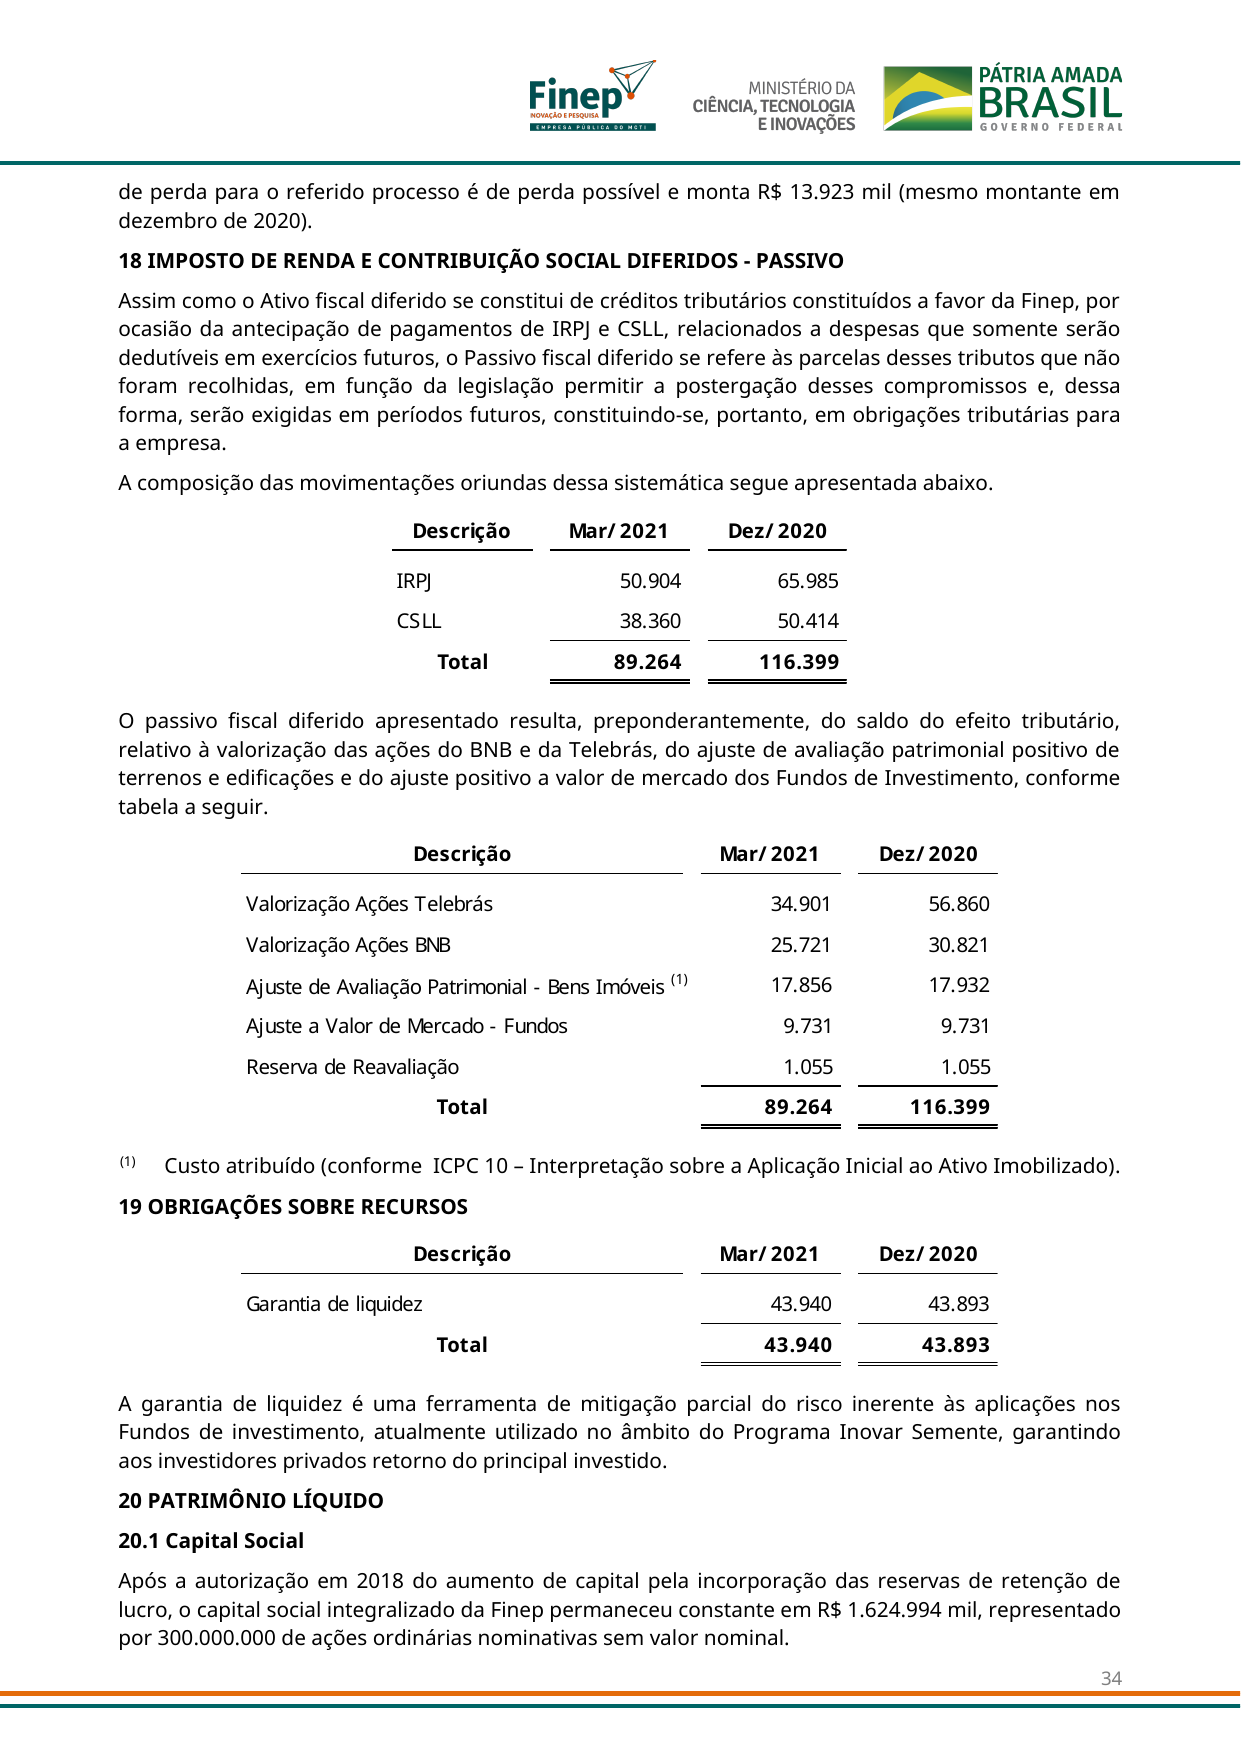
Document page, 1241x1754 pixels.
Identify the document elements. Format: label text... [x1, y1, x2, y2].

picture [530, 60, 1123, 134]
text de perda para o referido processo é de perda possível e monta R$ 13.923 mil (mesmo montante em dezembro de 2020). [118, 177, 1122, 234]
text A garantia de liquidez é uma ferramenta de mitigação parcial do risco inerente às aplicações nos Fundos de investimento, atualmente utilizado no âmbito do Programa Inovar Semente, garantindo aos investidores privados retorno do principal investido. [118, 1389, 1122, 1474]
subtitle 19 Obrigações sobre recursos [118, 1192, 1122, 1220]
subtitle 18 Imposto de renda e contribuição social diferidos - Passivo [118, 246, 1122, 274]
text (1) Custo atribuído (conforme ICPC 10 – Interpretação sobre a Aplicação Inicial ao Ativo Imobilizado). [118, 1152, 1122, 1180]
text Assim como o Ativo fiscal diferido se constitui de créditos tributários constituídos a favor da Finep, por ocasião da antecipação de pagamentos de IRPJ e CSLL, relacionados a despesas que somente serão dedutíveis em exercícios futuros, o Passivo fiscal diferido se refere às parcelas desses tributos que não foram recolhidas, em função da legislação permitir a postergação desses compromissos e, dessa forma, serão exigidas em períodos futuros, constituindo-se, portanto, em obrigações tributárias para a empresa. [118, 286, 1122, 457]
text Após a autorização em 2018 do aumento de capital pela incorporação das reservas de retenção de lucro, o capital social integralizado da Finep permaneceu constante em R$ 1.624.994 mil, representado por 300.000.000 de ações ordinárias nominativas sem valor nominal. [118, 1567, 1122, 1652]
text A composição das movimentações oriundas dessa sistemática segue apresentada abaixo. [118, 468, 1122, 497]
text O passivo fiscal diferido apresentado resulta, preponderantemente, do saldo do efeito tributário, relativo à valorização das ações do BNB e da Telebrás, do ajuste de avaliação patrimonial positivo de terrenos e edificações e do ajuste positivo a valor de mercado dos Fundos de Investimento, conforme tabela a seguir. [118, 706, 1122, 820]
subtitle 20 Patrimônio líquido [118, 1486, 1122, 1514]
text 20.1 Capital Social [118, 1526, 1122, 1555]
